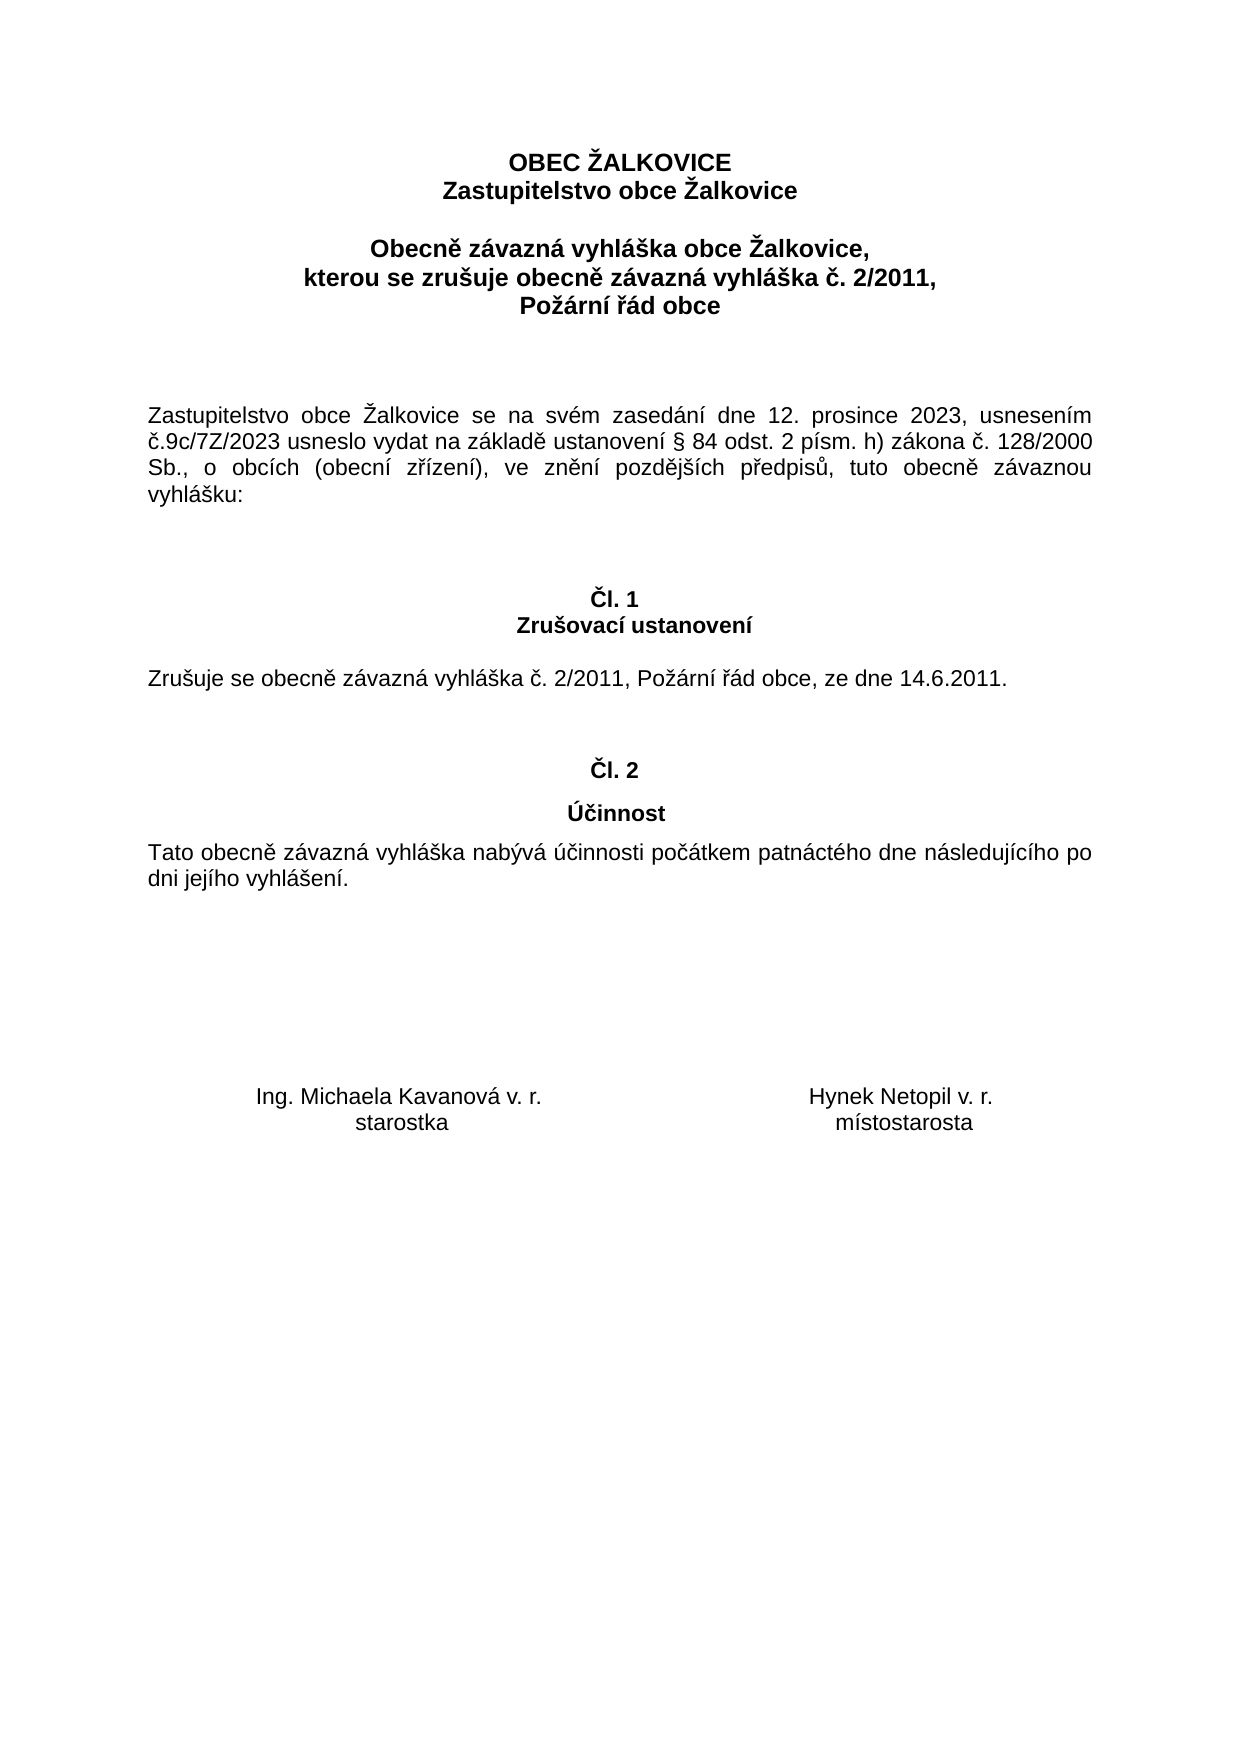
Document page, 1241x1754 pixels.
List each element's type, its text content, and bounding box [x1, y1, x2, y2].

text kterou se zrušuje obecně závazná vyhláška č. 2/2011, [148, 263, 1093, 291]
text Tato obecně závazná vyhláška nabývá účinnosti počátkem patnáctého dne následujícího po dni jejího vyhlášení. [148, 838, 1093, 891]
text Zastupitelstvo obce Žalkovice [148, 176, 1093, 205]
text Zastupitelstvo obce Žalkovice se na svém zasedání dne 12. prosince 2023, usnesením č.9c/7Z/2023 usneslo vydat na základě ustanovení § 84 odst. 2 písm. h) zákona č. 128/2000 Sb., o obcích (obecní zřízení), ve znění pozdějších předpisů, tuto obecně závaznou vyhlášku: [148, 402, 1093, 507]
text OBEC ŽALKOVICE [148, 148, 1093, 176]
table_header Hynek Netopil v. r. místostarosta [650, 1023, 1152, 1141]
text Zrušuje se obecně závazná vyhláška č. 2/2011, Požární řád obce, ze dne 14.6.2011. [148, 665, 1093, 691]
table_header Ing. Michaela Kavanová v. r. starostka [148, 1023, 650, 1141]
text Požární řád obce [148, 291, 1093, 320]
subtitle Čl. 1 [516, 586, 1093, 612]
text Účinnost [148, 800, 1093, 826]
text Obecně závazná vyhláška obce Žalkovice, [148, 234, 1093, 263]
text Čl. 2 [148, 757, 1093, 783]
text Zrušovací ustanovení [443, 612, 1093, 639]
